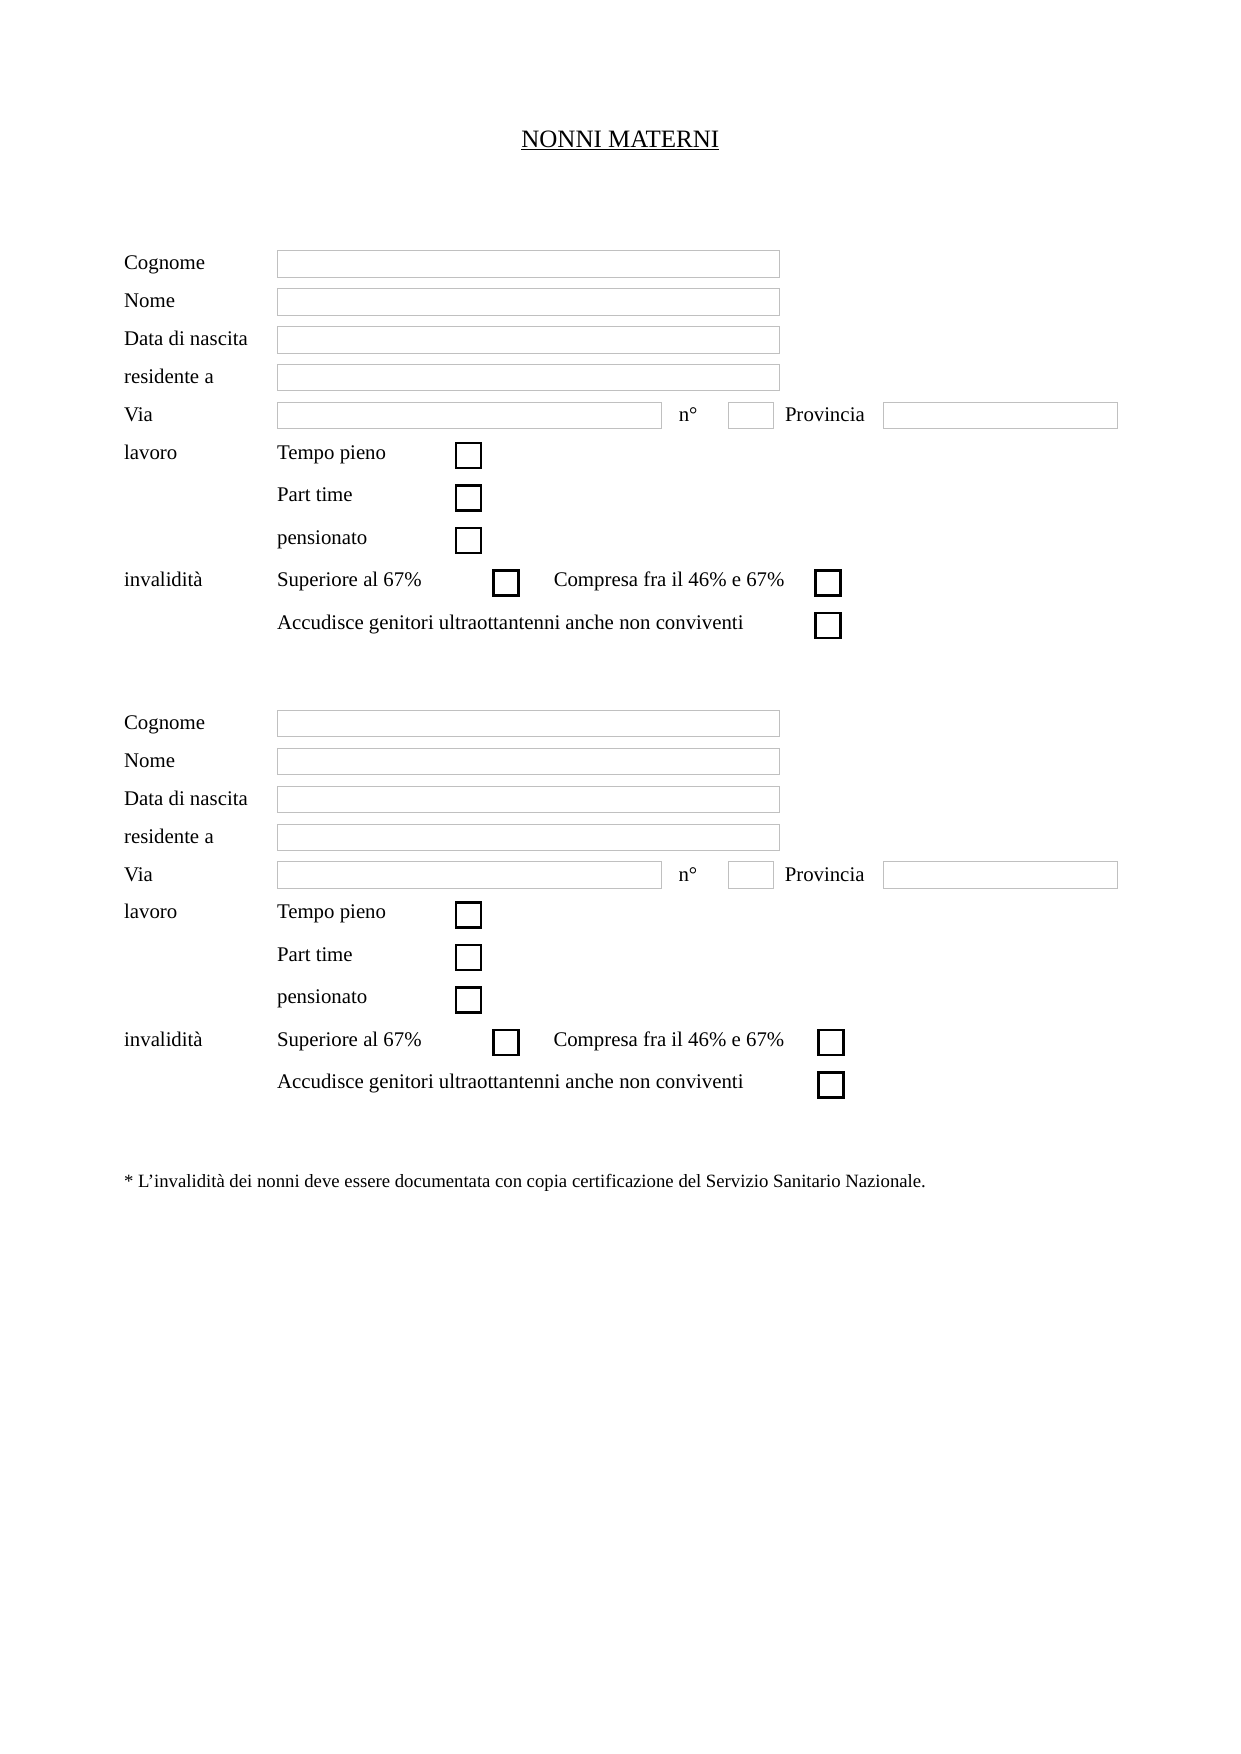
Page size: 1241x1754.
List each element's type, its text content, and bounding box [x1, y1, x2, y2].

table_cell Part time [271, 477, 448, 519]
table_cell [448, 519, 1123, 562]
table_cell invalidità [118, 1021, 271, 1064]
table_cell Compresa fra il 46% e 67% [548, 562, 807, 604]
table_header [271, 245, 1123, 282]
table_cell [271, 856, 673, 894]
table_cell [271, 780, 1123, 818]
table_cell [807, 562, 1123, 604]
table_cell Via [118, 396, 271, 434]
table_cell Tempo pieno [271, 894, 448, 936]
table_cell Superiore al 67% [271, 1021, 485, 1064]
table_cell [271, 283, 1123, 320]
table_cell [723, 396, 779, 434]
table_cell [810, 1021, 1123, 1064]
table_cell [448, 979, 1123, 1021]
table_cell [271, 358, 1123, 396]
table_cell [878, 396, 1123, 434]
table_header NONNI MATERNI [118, 118, 1122, 158]
table_cell Accudisce genitori ultraottantenni anche non conviventi [271, 604, 807, 647]
table_header [271, 704, 1123, 742]
table_cell Via [118, 856, 271, 894]
table_cell Data di nascita [118, 320, 271, 358]
table_cell residente a [118, 358, 271, 396]
table_cell [807, 604, 1123, 647]
table_cell [485, 562, 548, 604]
table_header Cognome [118, 704, 271, 742]
table_cell n° [673, 396, 723, 434]
table_header Cognome [118, 245, 271, 282]
table_cell [448, 936, 1123, 979]
table_cell Tempo pieno [271, 434, 448, 477]
table_cell [118, 604, 271, 647]
table_cell Compresa fra il 46% e 67% [548, 1021, 810, 1064]
table_cell Data di nascita [118, 780, 271, 818]
table_cell [271, 742, 1123, 780]
table_header * L’invalidità dei nonni deve essere documentata con copia certificazione del Servizio Sanitario Nazionale. [118, 1164, 1122, 1197]
table_cell Superiore al 67% [271, 562, 485, 604]
table_cell [485, 1021, 548, 1064]
table_cell pensionato [271, 519, 448, 562]
table_cell residente a [118, 818, 271, 856]
table_cell n° [673, 856, 723, 894]
table_cell [448, 894, 1123, 936]
table_cell Accudisce genitori ultraottantenni anche non conviventi [271, 1064, 810, 1106]
table_cell [271, 320, 1123, 358]
table_cell [448, 477, 1123, 519]
table_cell Provincia [779, 856, 877, 894]
table_cell [878, 856, 1123, 894]
table_cell invalidità [118, 562, 271, 604]
table_cell Nome [118, 742, 271, 780]
table_cell [271, 396, 673, 434]
table_cell lavoro [118, 434, 271, 562]
table_cell pensionato [271, 979, 448, 1021]
table_cell [448, 434, 1123, 477]
table_cell lavoro [118, 894, 271, 1021]
table_cell [723, 856, 779, 894]
table_cell Provincia [779, 396, 877, 434]
table_cell Part time [271, 936, 448, 979]
table_cell [810, 1064, 1123, 1106]
table_cell Nome [118, 283, 271, 320]
table_cell [271, 818, 1123, 856]
table_cell [118, 1064, 271, 1106]
